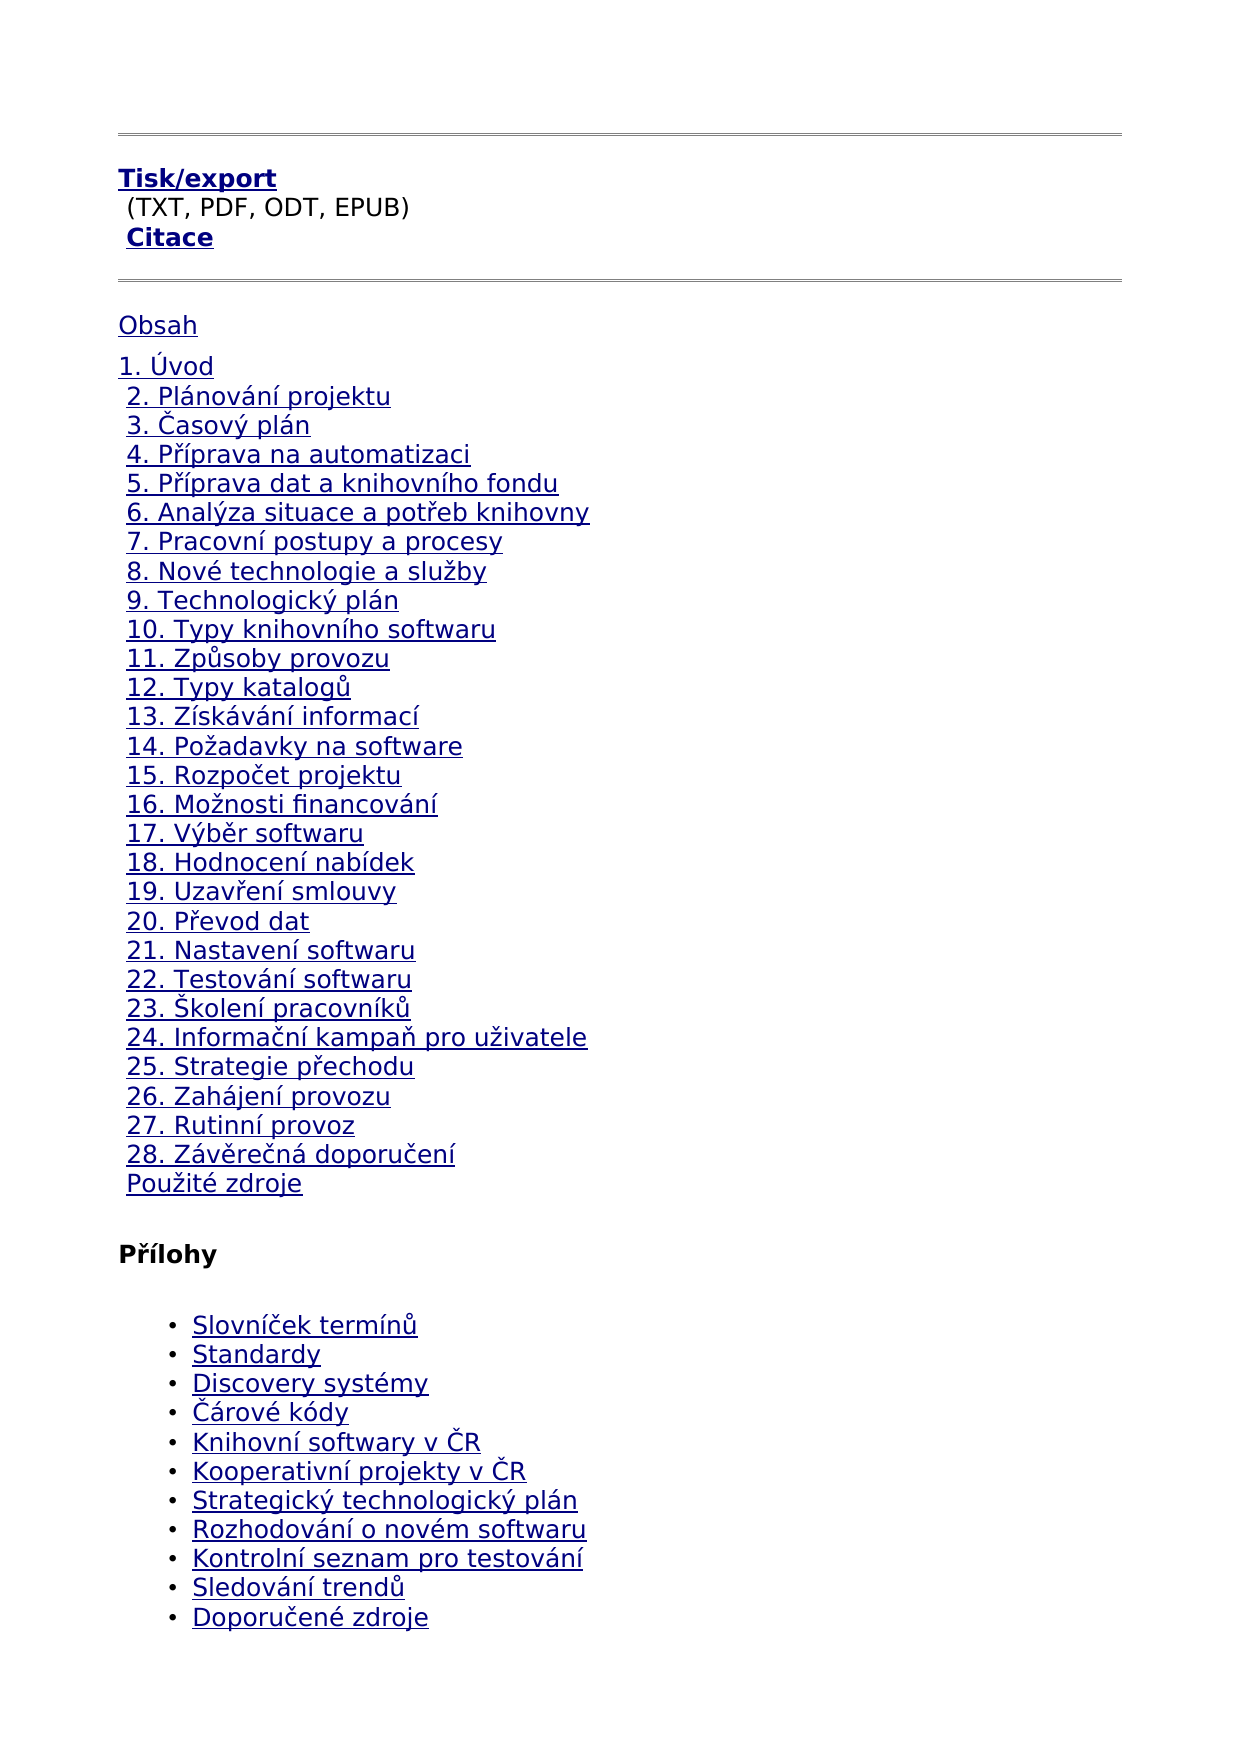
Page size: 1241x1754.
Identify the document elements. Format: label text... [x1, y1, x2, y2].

list Doporučené zdroje [177, 1603, 1122, 1632]
list Strategický technologický plán [177, 1486, 1122, 1515]
text Tisk/export (TXT, PDF, ODT, EPUB) Citace [118, 164, 1122, 252]
list Kontrolní seznam pro testování [177, 1544, 1122, 1574]
text Obsah [118, 311, 1122, 340]
list Kooperativní projekty v ČR [177, 1457, 1122, 1486]
list Discovery systémy [177, 1369, 1122, 1399]
list Čárové kódy [177, 1399, 1122, 1428]
list Sledování trendů [177, 1574, 1122, 1603]
text Přílohy [118, 1240, 1122, 1269]
list Rozhodování o novém softwaru [177, 1515, 1122, 1544]
list Slovníček termínů [177, 1311, 1122, 1340]
list Knihovní softwary v ČR [177, 1428, 1122, 1457]
list Standardy [177, 1340, 1122, 1369]
text 1. Úvod 2. Plánování projektu 3. Časový plán 4. Příprava na automatizaci 5. Příprava dat a knihovního fondu 6. Analýza situace a potřeb knihovny 7. Pracovní postupy a procesy 8. Nové technologie a služby 9. Technologický plán 10. Typy knihovního softwaru 11. Způsoby provozu 12. Typy katalogů 13. Získávání informací 14. Požadavky na software 15. Rozpočet projektu 16. Možnosti financování 17. Výběr softwaru 18. Hodnocení nabídek 19. Uzavření smlouvy 20. Převod dat 21. Nastavení softwaru 22. Testování softwaru 23. Školení pracovníků 24. Informační kampaň pro uživatele 25. Strategie přechodu 26. Zahájení provozu 27. Rutinní provoz 28. Závěrečná doporučení Použité zdroje [118, 352, 1122, 1227]
